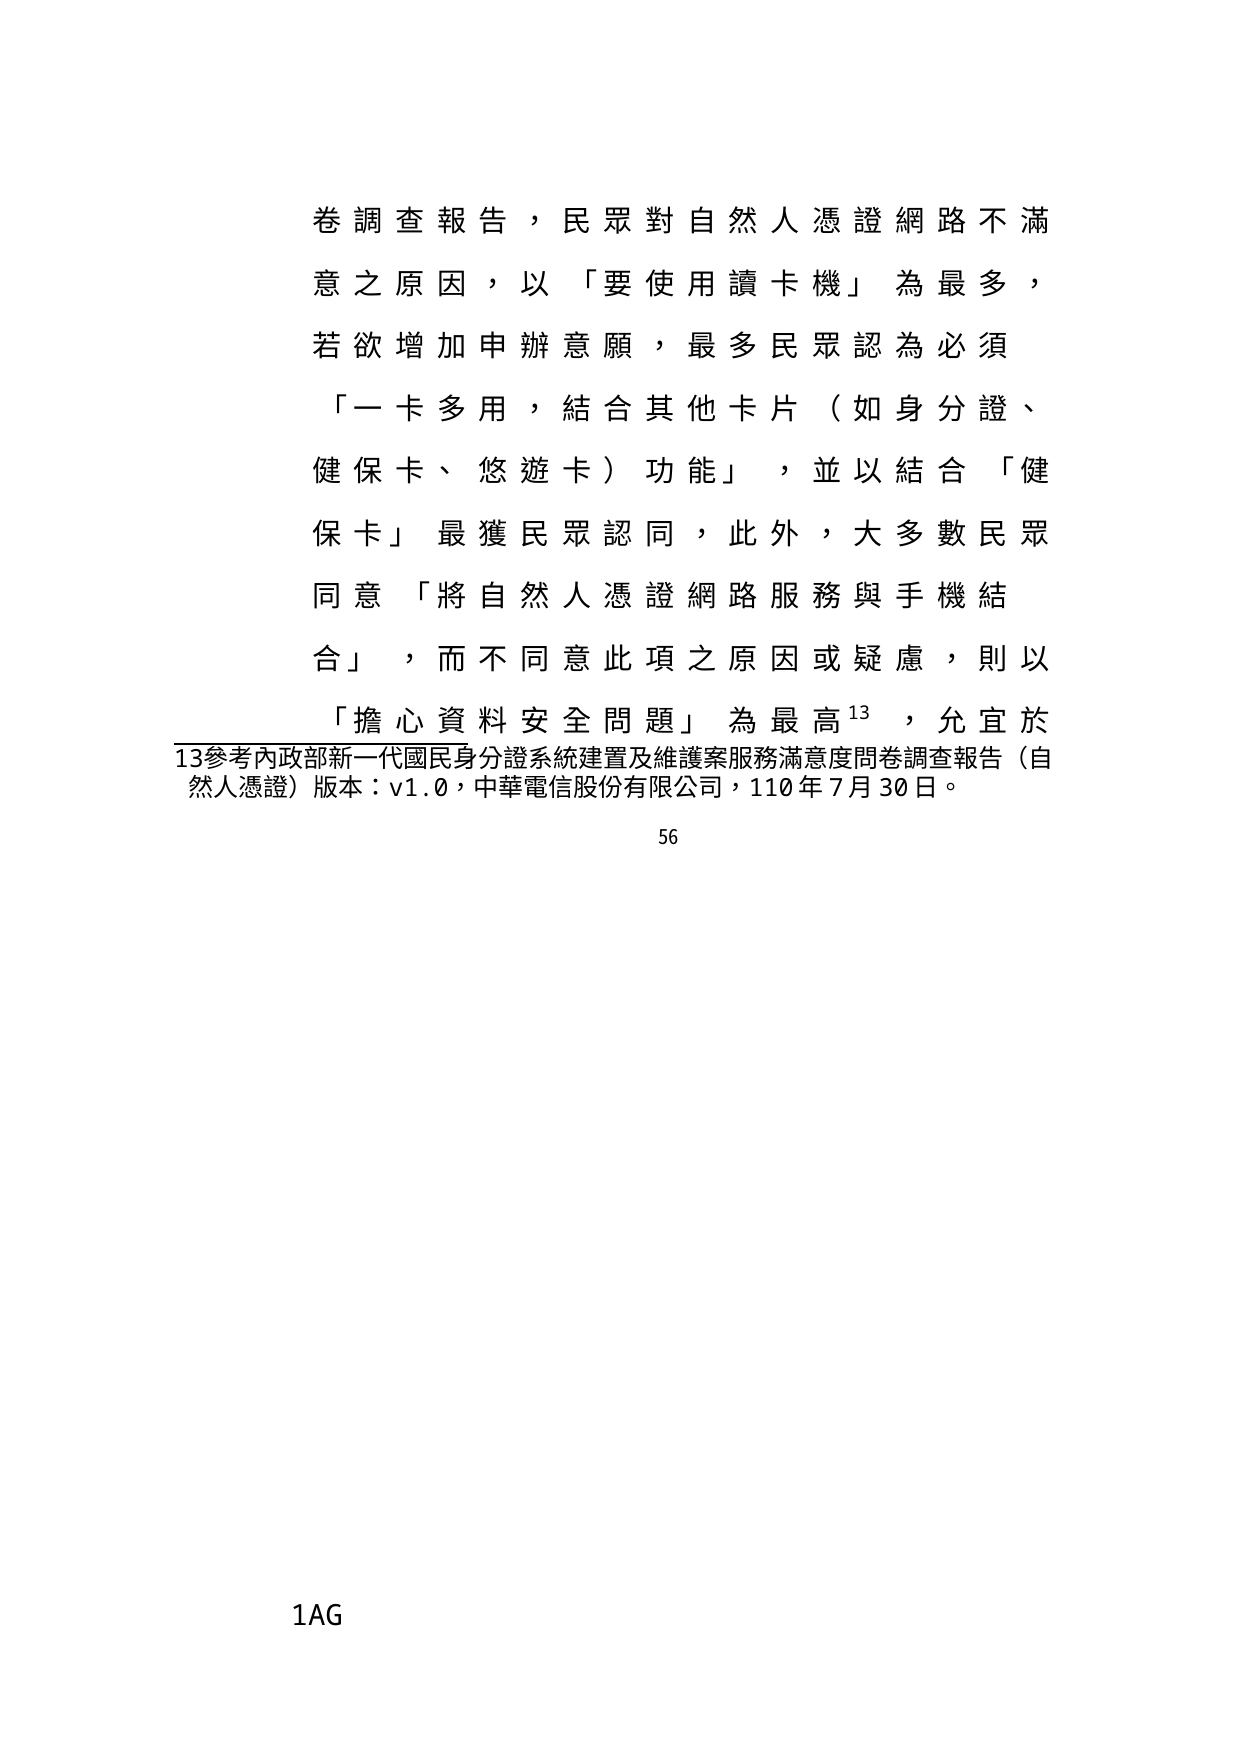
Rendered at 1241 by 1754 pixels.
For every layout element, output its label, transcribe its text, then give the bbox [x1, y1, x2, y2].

text 內政部為因應現今行動化趨勢，擬推動行動自然人憑證，提供民眾以行動裝置使用自然人憑證識別服務，預計於110年12月底前實施小規模試辦。據服務滿意度問卷調查報告，民眾對自然人憑證網路不滿意之原因，以「要使用讀卡機」為最多，若欲增加申辦意願，最多民眾認為必須「一卡多用，結合其他卡片（如身分證、健保卡、悠遊卡）功能」，並以結合「健保卡」最獲民眾認同，此外，大多數民眾同意「將自然人憑證網路服務與手機結合」，而不同意此項之原因或疑慮，則以「擔心資料安全問題」為最高，允宜於資安前提下，研議「一卡多用，結合其他卡片」之可行性。 [269, 177, 1056, 740]
text 參考內政部新一代國民身分證系統建置及維護案服務滿意度問卷調查報告（自然人憑證）版本：v1.0，中華電信股份有限公司，110年7月30日。 [174, 744, 1063, 802]
